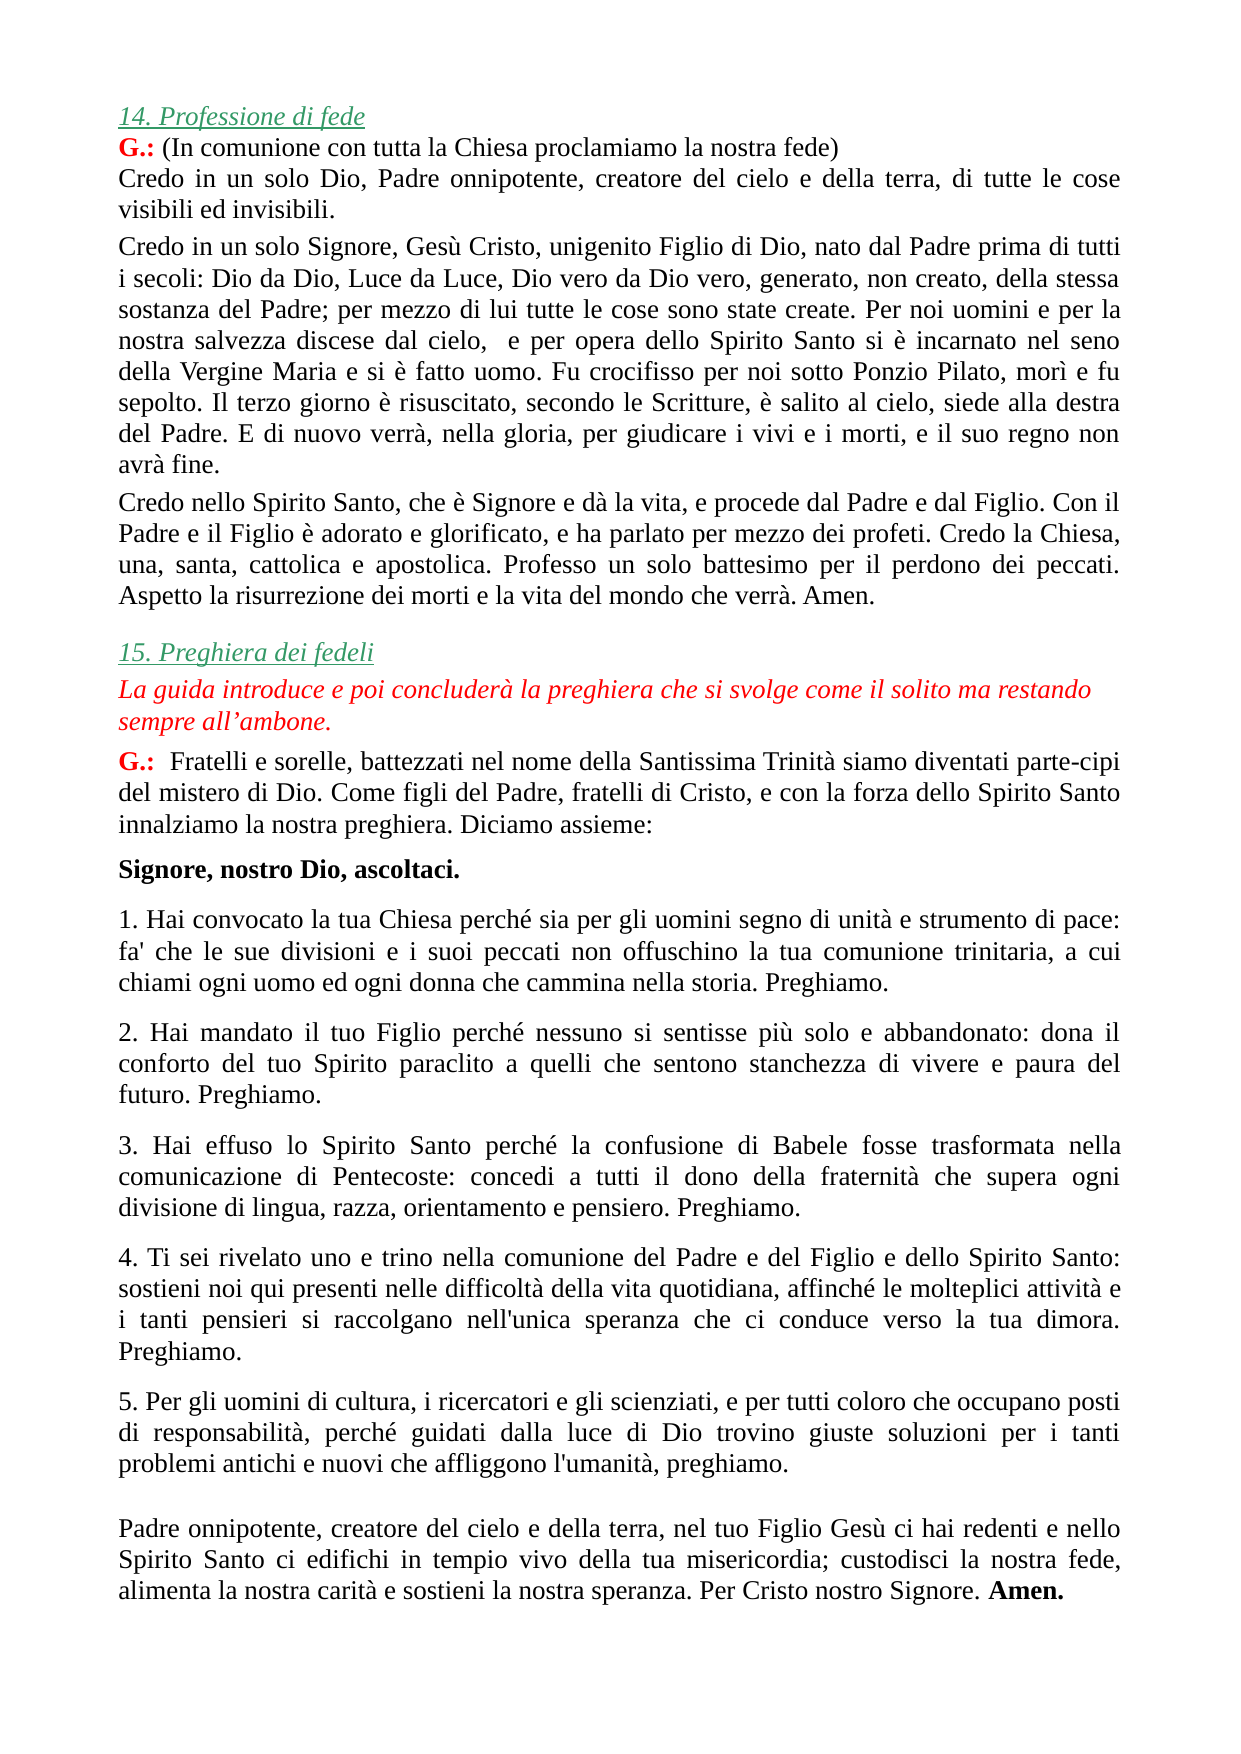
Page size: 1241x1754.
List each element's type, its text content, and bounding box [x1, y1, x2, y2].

text 2. Hai mandato il tuo Figlio perché nessuno si sentisse più solo e abbandonato: dona il conforto del tuo Spirito paraclito a quelli che sentono stanchezza di vivere e paura del futuro. Preghiamo. [118, 1016, 1122, 1109]
text 14. Professione di fede [118, 100, 1122, 131]
text G.: (In comunione con tutta la Chiesa proclamiamo la nostra fede) [118, 131, 1122, 162]
text 3. Hai effuso lo Spirito Santo perché la confusione di Babele fosse trasformata nella comunicazione di Pentecoste: concedi a tutti il dono della fraternità che supera ogni divisione di lingua, razza, orientamento e pensiero. Preghiamo. [118, 1129, 1122, 1222]
text Credo in un solo Dio, Padre onnipotente, creatore del cielo e della terra, di tutte le cose visibili ed invisibili. [118, 162, 1122, 224]
text 1. Hai convocato la tua Chiesa perché sia per gli uomini segno di unità e strumento di pace: fa' che le sue divisioni e i suoi peccati non offuschino la tua comunione trinitaria, a cui chiami ogni uomo ed ogni donna che cammina nella storia. Preghiamo. [118, 903, 1122, 997]
text La guida introduce e poi concluderà la preghiera che si svolge come il solito ma restando sempre all’ambone. [118, 673, 1122, 736]
text Credo nello Spirito Santo, che è Signore e dà la vita, e procede dal Padre e dal Figlio. Con il Padre e il Figlio è adorato e glorificato, e ha parlato per mezzo dei profeti. Credo la Chiesa, una, santa, cattolica e apostolica. Professo un solo battesimo per il perdono dei peccati. Aspetto la risurrezione dei morti e la vita del mondo che verrà. Amen. [118, 486, 1122, 610]
text Credo in un solo Signore, Gesù Cristo, unigenito Figlio di Dio, nato dal Padre prima di tutti i secoli: Dio da Dio, Luce da Luce, Dio vero da Dio vero, generato, non creato, della stessa sostanza del Padre; per mezzo di lui tutte le cose sono state create. Per noi uomini e per la nostra salvezza discese dal cielo, e per opera dello Spirito Santo si è incarnato nel seno della Vergine Maria e si è fatto uomo. Fu crocifisso per noi sotto Ponzio Pilato, morì e fu sepolto. Il terzo giorno è risuscitato, secondo le Scritture, è salito al cielo, siede alla destra del Padre. E di nuovo verrà, nella gloria, per giudicare i vivi e i morti, e il suo regno non avrà fine. [118, 231, 1122, 480]
text 5. Per gli uomini di cultura, i ricercatori e gli scienziati, e per tutti coloro che occupano posti di responsabilità, perché guidati dalla luce di Dio trovino giuste soluzioni per i tanti problemi antichi e nuovi che affliggono l'umanità, preghiamo. [118, 1385, 1122, 1478]
text 4. Ti sei rivelato uno e trino nella comunione del Padre e del Figlio e dello Spirito Santo: sostieni noi qui presenti nelle difficoltà della vita quotidiana, affinché le molteplici attività e i tanti pensieri si raccolgano nell'unica speranza che ci conduce verso la tua dimora. Preghiamo. [118, 1241, 1122, 1366]
text G.: Fratelli e sorelle, battezzati nel nome della Santissima Trinità siamo diventati parte-cipi del mistero di Dio. Come figli del Padre, fratelli di Cristo, e con la forza dello Spirito Santo innalziamo la nostra preghiera. Diciamo assieme: [118, 745, 1122, 839]
text 15. Preghiera dei fedeli [118, 636, 1122, 668]
text Signore, nostro Dio, ascoltaci. [118, 853, 1122, 884]
text Padre onnipotente, creatore del cielo e della terra, nel tuo Figlio Gesù ci hai redenti e nello Spirito Santo ci edifichi in tempio vivo della tua misericordia; custodisci la nostra fede, alimenta la nostra carità e sostieni la nostra speranza. Per Cristo nostro Signore. Amen. [118, 1512, 1122, 1606]
